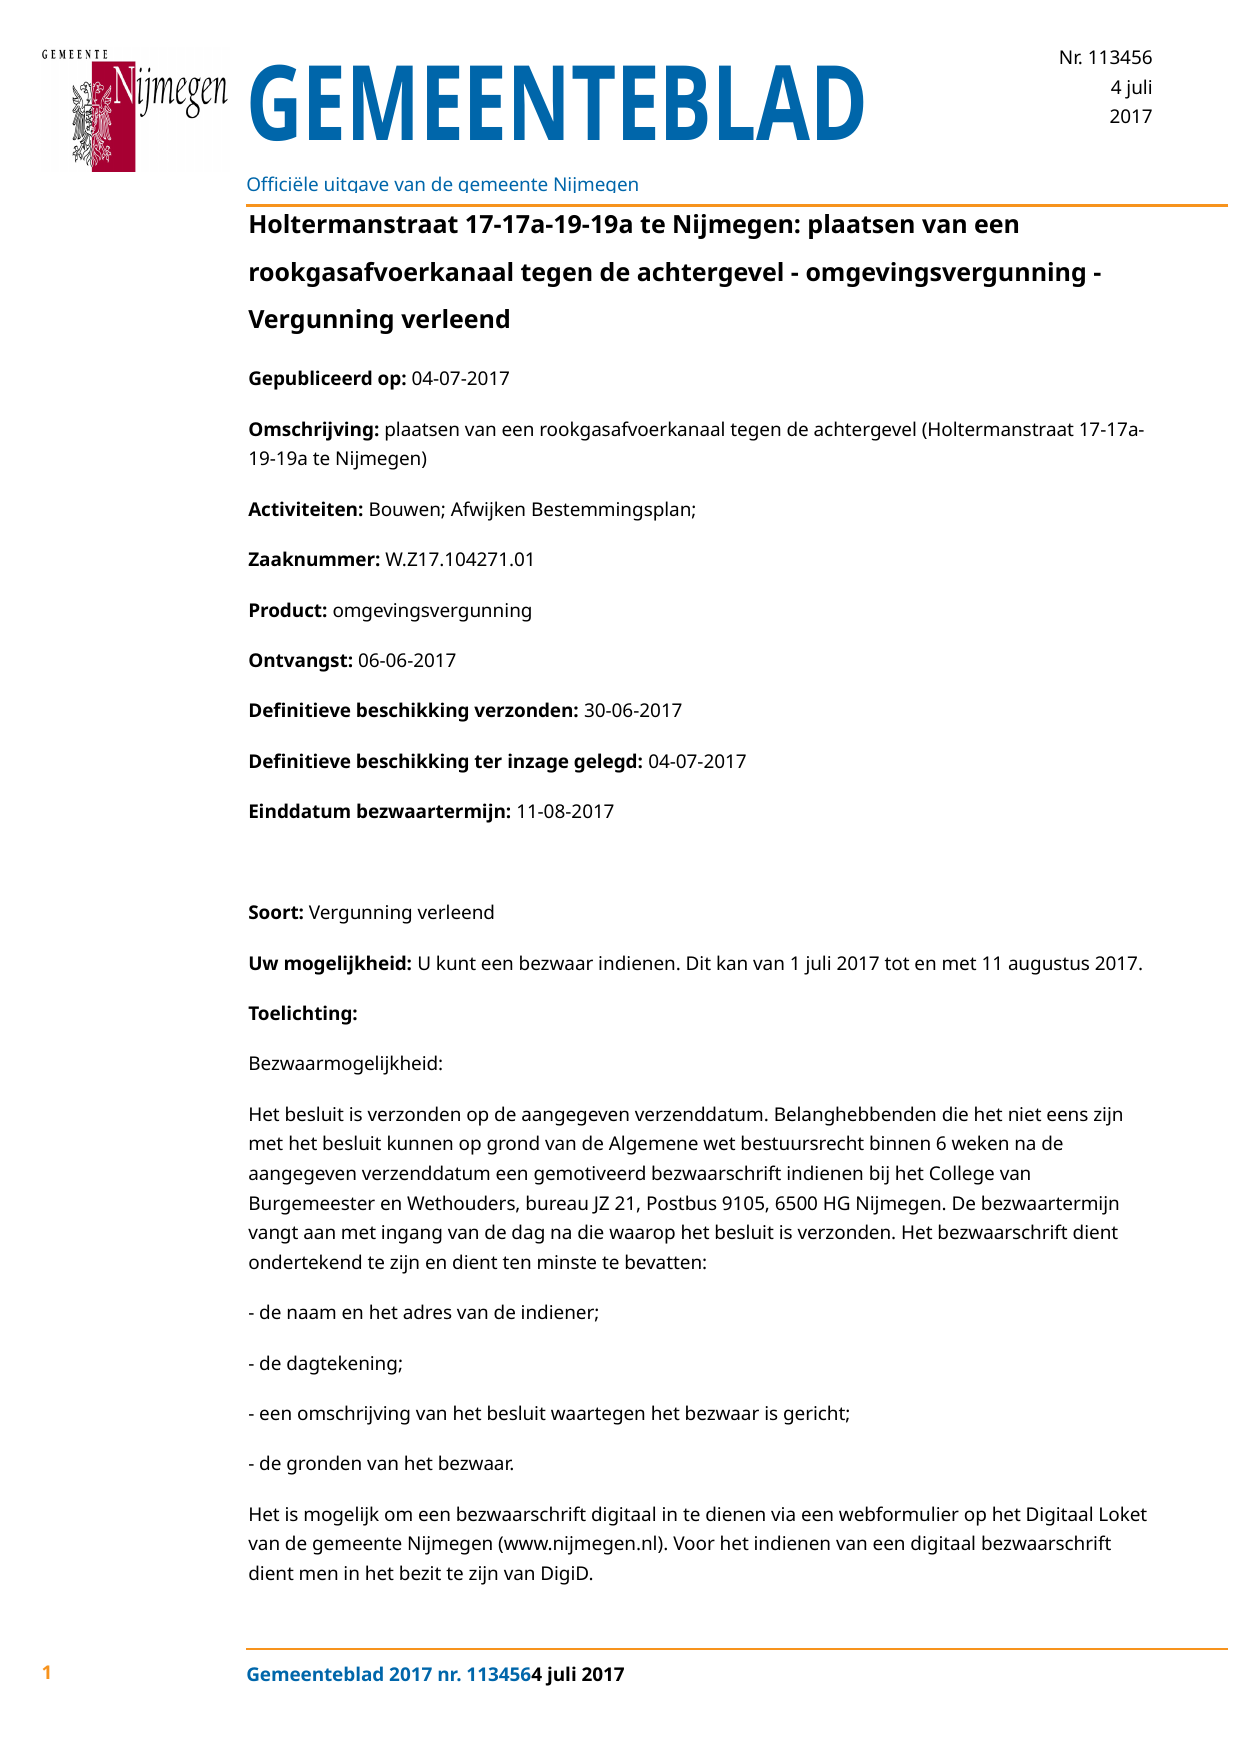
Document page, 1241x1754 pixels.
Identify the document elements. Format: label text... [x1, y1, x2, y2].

text Holtermanstraat 17-17a-19-19a te Nijmegen: plaatsen van een rookgasafvoerkanaal tegen de achtergevel - omgevingsvergunning - Vergunning verleend [248, 207, 1152, 336]
text Definitieve beschikking verzonden: 30-06-2017 [248, 698, 1152, 723]
text Omschrijving: plaatsen van een rookgasafvoerkanaal tegen de achtergevel (Holtermanstraat 17-17a-19-19a te Nijmegen) [248, 416, 1152, 471]
text Einddatum bezwaartermijn: 11-08-2017 [248, 798, 1152, 824]
text - de naam en het adres van de indiener; [248, 1299, 1152, 1325]
text Zaaknummer: W.Z17.104271.01 [248, 546, 1152, 572]
text Soort: Vergunning verleend [248, 899, 1152, 925]
text Activiteiten: Bouwen; Afwijken Bestemmingsplan; [248, 496, 1152, 522]
text Uw mogelijkheid: U kunt een bezwaar indienen. Dit kan van 1 juli 2017 tot en met 11 augustus 2017. [248, 950, 1152, 975]
text Product: omgevingsvergunning [248, 597, 1152, 622]
text - de gronden van het bezwaar. [248, 1451, 1152, 1476]
text Ontvangst: 06-06-2017 [248, 647, 1152, 673]
text - de dagtekening; [248, 1350, 1152, 1375]
text Toelichting: [248, 1000, 1152, 1026]
text - een omschrijving van het besluit waartegen het bezwaar is gericht; [248, 1400, 1152, 1426]
text Het besluit is verzonden op de aangegeven verzenddatum. Belanghebbenden die het niet eens zijn met het besluit kunnen op grond van de Algemene wet bestuursrecht binnen 6 weken na de aangegeven verzenddatum een gemotiveerd bezwaarschrift indienen bij het College van Burgemeester en Wethouders, bureau JZ 21, Postbus 9105, 6500 HG Nijmegen. De bezwaartermijn vangt aan met ingang van de dag na die waarop het besluit is verzonden. Het bezwaarschrift dient ondertekend te zijn en dient ten minste te bevatten: [248, 1101, 1152, 1274]
text Bezwaarmogelijkheid: [248, 1051, 1152, 1076]
text Het is mogelijk om een bezwaarschrift digitaal in te dienen via een webformulier op het Digitaal Loket van de gemeente Nijmegen (www.nijmegen.nl). Voor het indienen van een digitaal bezwaarschrift dient men in het bezit te zijn van DigiD. [248, 1501, 1152, 1586]
picture [41, 47, 231, 172]
text Definitieve beschikking ter inzage gelegd: 04-07-2017 [248, 748, 1152, 774]
text Gepubliceerd op: 04-07-2017 [248, 366, 1152, 391]
